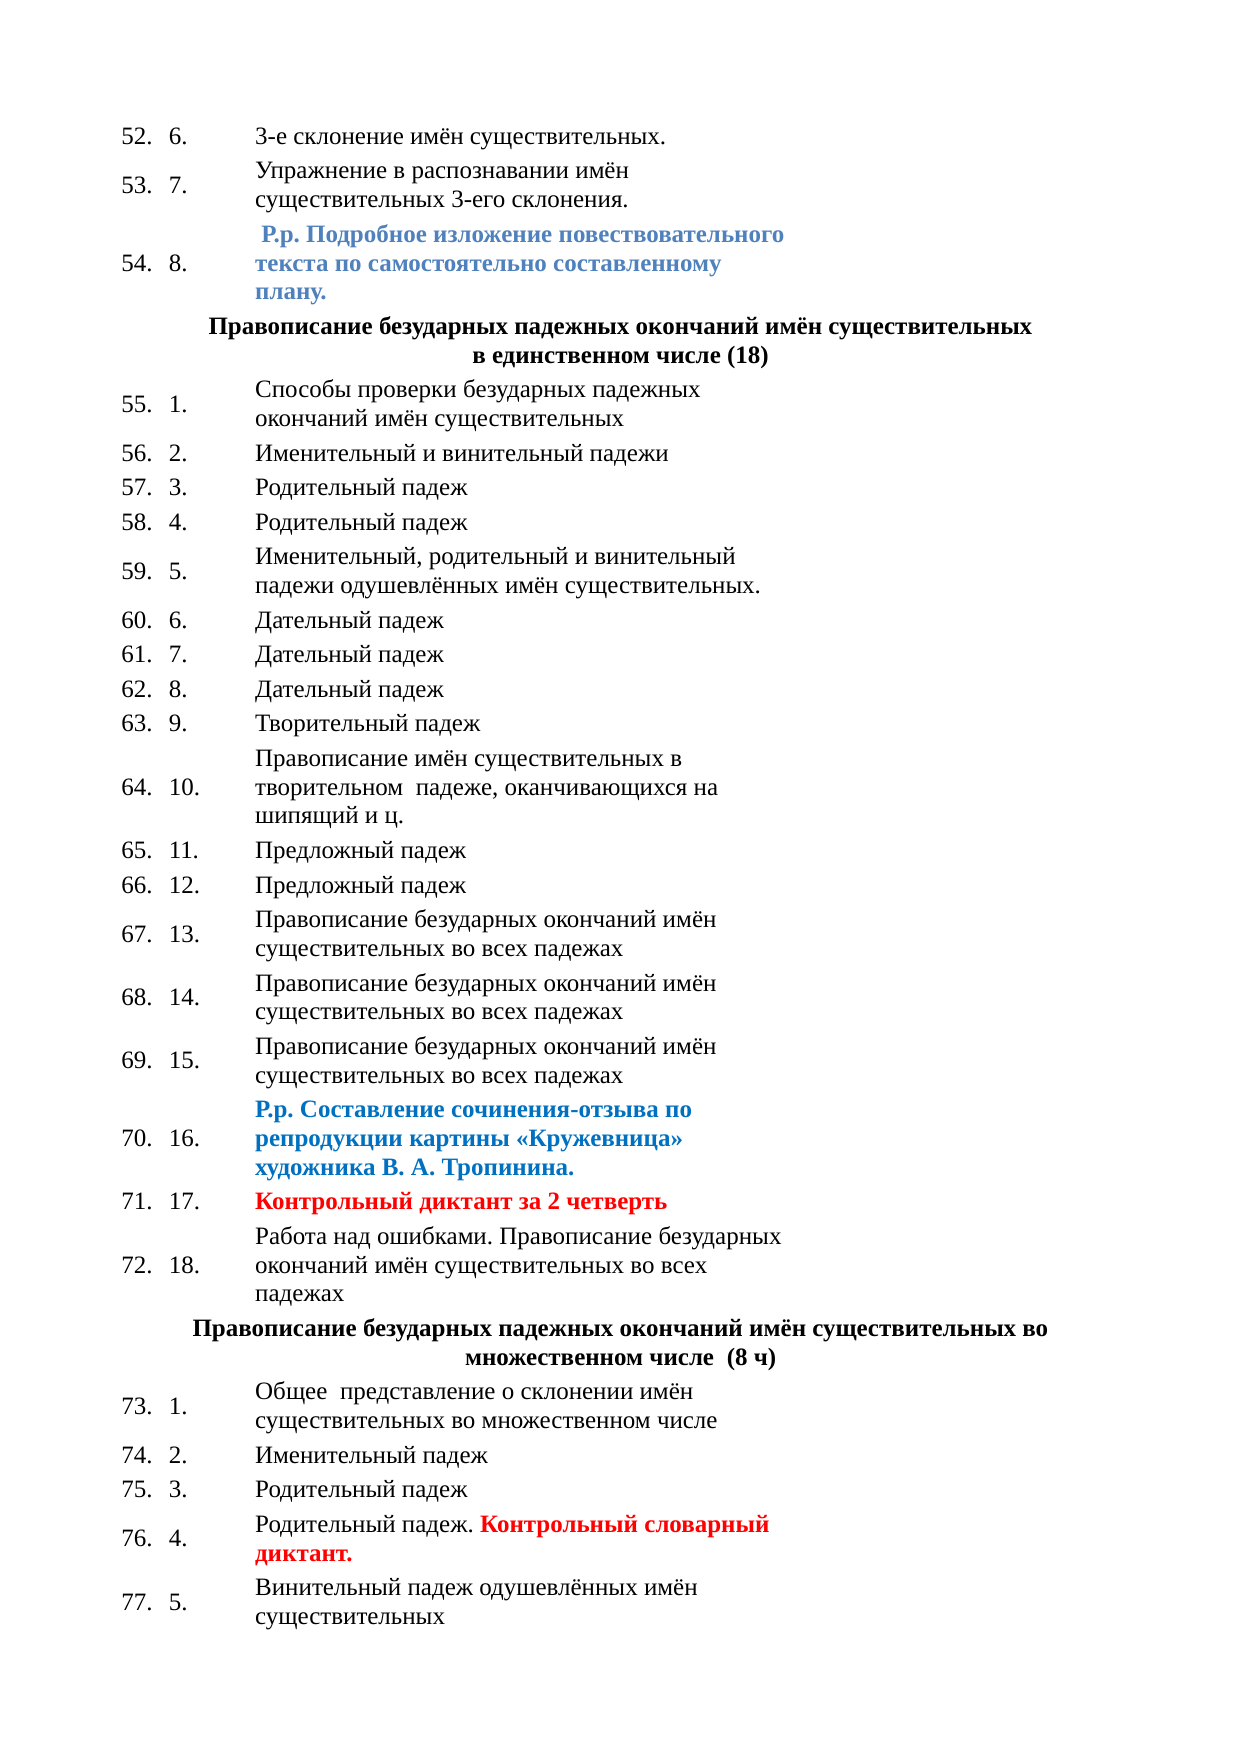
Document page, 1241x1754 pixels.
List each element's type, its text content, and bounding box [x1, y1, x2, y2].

table_cell Родительный падеж [252, 1471, 798, 1506]
table_cell [798, 1184, 896, 1218]
table_cell [896, 153, 964, 216]
table_cell [798, 371, 896, 435]
table_cell [964, 602, 1123, 636]
table_cell [964, 1569, 1123, 1633]
table_cell [964, 636, 1123, 671]
table_cell [118, 1569, 166, 1633]
table_cell [896, 901, 964, 965]
table_cell [166, 1028, 252, 1091]
table_cell [896, 539, 964, 602]
table_cell [896, 504, 964, 538]
table_cell Предложный падеж [252, 832, 798, 867]
table_cell Правописание безударных окончаний имён существительных во всех падежах [252, 1028, 798, 1091]
table_cell [896, 867, 964, 901]
table_cell [896, 1437, 964, 1471]
table_cell [896, 832, 964, 867]
table_cell [964, 1091, 1123, 1183]
table_cell Правописание безударных падежных окончаний имён существительных во множественном числе (8 ч) [118, 1310, 1123, 1373]
table_cell [118, 867, 166, 901]
table_cell [798, 504, 896, 538]
table_cell [964, 965, 1123, 1028]
table_cell [798, 867, 896, 901]
table_cell [166, 832, 252, 867]
table_cell [166, 1374, 252, 1437]
table_cell [964, 867, 1123, 901]
table_cell [166, 671, 252, 706]
table_cell [118, 1028, 166, 1091]
table_cell [118, 1437, 166, 1471]
table_cell [118, 504, 166, 538]
table_cell [798, 602, 896, 636]
table_cell [118, 216, 166, 308]
table_cell [896, 1471, 964, 1506]
table_cell [896, 1184, 964, 1218]
table_cell [118, 832, 166, 867]
table_cell Правописание безударных окончаний имён существительных во всех падежах [252, 901, 798, 965]
table_cell [964, 740, 1123, 832]
table_cell [798, 435, 896, 469]
table_cell [166, 1569, 252, 1633]
table_cell [166, 539, 252, 602]
table_cell [964, 1028, 1123, 1091]
table_cell [118, 1091, 166, 1183]
table_cell [896, 706, 964, 740]
table_cell Работа над ошибками. Правописание безударных окончаний имён существительных во всех падежах [252, 1218, 798, 1310]
table_cell Родительный падеж. Контрольный словарный диктант. [252, 1506, 798, 1569]
table_cell Дательный падеж [252, 602, 798, 636]
table_cell [964, 1506, 1123, 1569]
table_cell [896, 1218, 964, 1310]
table_cell [798, 671, 896, 706]
table_cell [798, 706, 896, 740]
table_cell [798, 1506, 896, 1569]
table_cell [964, 504, 1123, 538]
table_cell [166, 371, 252, 435]
table_cell Упражнение в распознавании имён существительных 3-его склонения. [252, 153, 798, 216]
table_cell [798, 901, 896, 965]
table_cell Р.р. Подробное изложение повествовательного текста по самостоятельно составленному плану. [252, 216, 798, 308]
table_cell [798, 1374, 896, 1437]
table_cell [798, 216, 896, 308]
table_cell [166, 435, 252, 469]
table_cell [166, 1437, 252, 1471]
table_cell [118, 118, 166, 153]
table_cell [118, 153, 166, 216]
table_cell [896, 602, 964, 636]
table_cell [118, 435, 166, 469]
table_cell [896, 216, 964, 308]
table_cell Правописание безударных падежных окончаний имён существительных в единственном числе (18) [118, 308, 1123, 371]
table_cell [118, 1471, 166, 1506]
table_cell [118, 671, 166, 706]
table_cell [964, 1437, 1123, 1471]
table_cell [118, 901, 166, 965]
table_cell Правописание безударных окончаний имён существительных во всех падежах [252, 965, 798, 1028]
table_cell Именительный и винительный падежи [252, 435, 798, 469]
table_cell [896, 636, 964, 671]
table_cell Способы проверки безударных падежных окончаний имён существительных [252, 371, 798, 435]
table_cell [118, 539, 166, 602]
table_cell [964, 901, 1123, 965]
table_cell [166, 504, 252, 538]
table_cell [166, 1091, 252, 1183]
table_cell [964, 1374, 1123, 1437]
table_cell 3-е склонение имён существительных. [252, 118, 798, 153]
table_cell [896, 371, 964, 435]
table_cell [798, 1218, 896, 1310]
table_cell [166, 153, 252, 216]
table_cell Именительный, родительный и винительный падежи одушевлённых имён существительных. [252, 539, 798, 602]
table_cell [964, 371, 1123, 435]
table_cell [896, 469, 964, 504]
table_cell [896, 965, 964, 1028]
table_cell [118, 1184, 166, 1218]
table_cell [964, 153, 1123, 216]
table_cell [798, 832, 896, 867]
table_cell [964, 469, 1123, 504]
table_cell [964, 706, 1123, 740]
table_cell [964, 832, 1123, 867]
table_cell [118, 1506, 166, 1569]
table_cell [896, 1506, 964, 1569]
table_cell [896, 1374, 964, 1437]
table_cell [166, 636, 252, 671]
table_cell [798, 740, 896, 832]
table_cell [118, 1374, 166, 1437]
table_cell [118, 740, 166, 832]
table_cell [166, 740, 252, 832]
table_cell [896, 1091, 964, 1183]
table_cell [166, 469, 252, 504]
table_cell Дательный падеж [252, 671, 798, 706]
table_cell Родительный падеж [252, 469, 798, 504]
table_cell [118, 965, 166, 1028]
table_cell [964, 216, 1123, 308]
table_cell [166, 965, 252, 1028]
table_cell [166, 602, 252, 636]
table_cell [896, 671, 964, 706]
table_cell [118, 636, 166, 671]
table_cell [964, 1218, 1123, 1310]
table_cell [896, 740, 964, 832]
table_cell [166, 216, 252, 308]
table_cell [798, 469, 896, 504]
table_cell [964, 671, 1123, 706]
table_cell Контрольный диктант за 2 четверть [252, 1184, 798, 1218]
table_cell [166, 118, 252, 153]
table_cell [798, 965, 896, 1028]
table_cell [166, 706, 252, 740]
table_cell [964, 1184, 1123, 1218]
table_cell Предложный падеж [252, 867, 798, 901]
table_cell [166, 1218, 252, 1310]
table_cell [166, 1184, 252, 1218]
table_cell [798, 1437, 896, 1471]
table_cell [896, 118, 964, 153]
table_cell [798, 1028, 896, 1091]
table_cell [118, 469, 166, 504]
table_cell [118, 706, 166, 740]
table_cell [896, 1569, 964, 1633]
table_cell [166, 1506, 252, 1569]
table_cell [798, 1471, 896, 1506]
table_cell Именительный падеж [252, 1437, 798, 1471]
table_cell Правописание имён существительных в творительном падеже, оканчивающихся на шипящий и ц. [252, 740, 798, 832]
table_cell [166, 1471, 252, 1506]
table_cell Р.р. Составление сочинения-отзыва по репродукции картины «Кружевница» художника В. А. Тропинина. [252, 1091, 798, 1183]
table_cell [964, 1471, 1123, 1506]
table_cell [964, 118, 1123, 153]
table_cell Родительный падеж [252, 504, 798, 538]
table_cell [798, 636, 896, 671]
table_cell [166, 867, 252, 901]
table_cell [798, 1569, 896, 1633]
table_cell [798, 1091, 896, 1183]
table_cell [118, 371, 166, 435]
table_cell [166, 901, 252, 965]
table_cell Общее представление о склонении имён существительных во множественном числе [252, 1374, 798, 1437]
table_cell [896, 1028, 964, 1091]
table_cell [798, 118, 896, 153]
table_cell Творительный падеж [252, 706, 798, 740]
table_cell [798, 539, 896, 602]
table_cell [118, 602, 166, 636]
table_cell [896, 435, 964, 469]
table_cell Дательный падеж [252, 636, 798, 671]
table_cell [964, 539, 1123, 602]
table_cell [964, 435, 1123, 469]
table_cell Винительный падеж одушевлённых имён существительных [252, 1569, 798, 1633]
table_cell [118, 1218, 166, 1310]
table_cell [798, 153, 896, 216]
